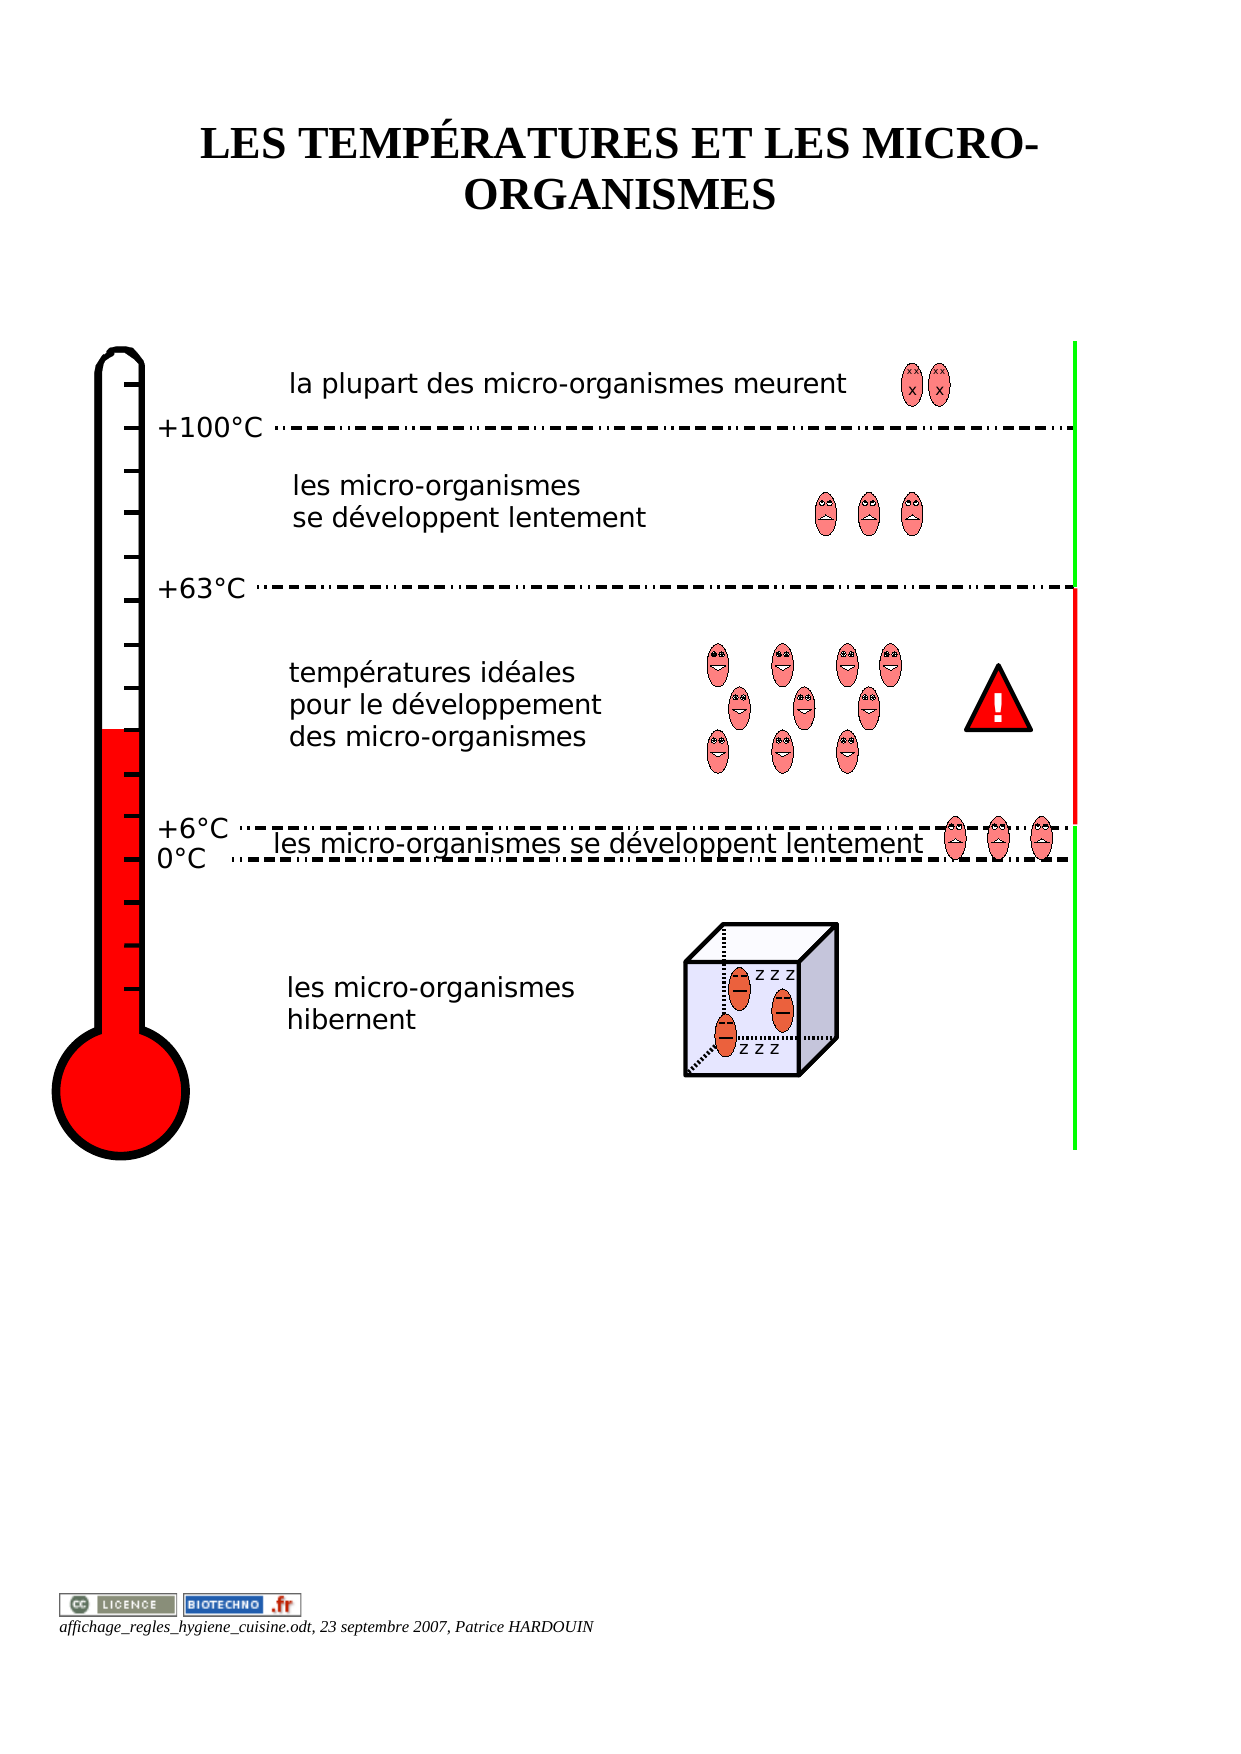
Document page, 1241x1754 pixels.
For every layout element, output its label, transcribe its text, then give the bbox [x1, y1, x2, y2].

text LES Températures ET LES MICRO-ORGANISMES [59, 118, 1181, 219]
picture [183, 1593, 302, 1617]
picture [59, 1593, 178, 1617]
